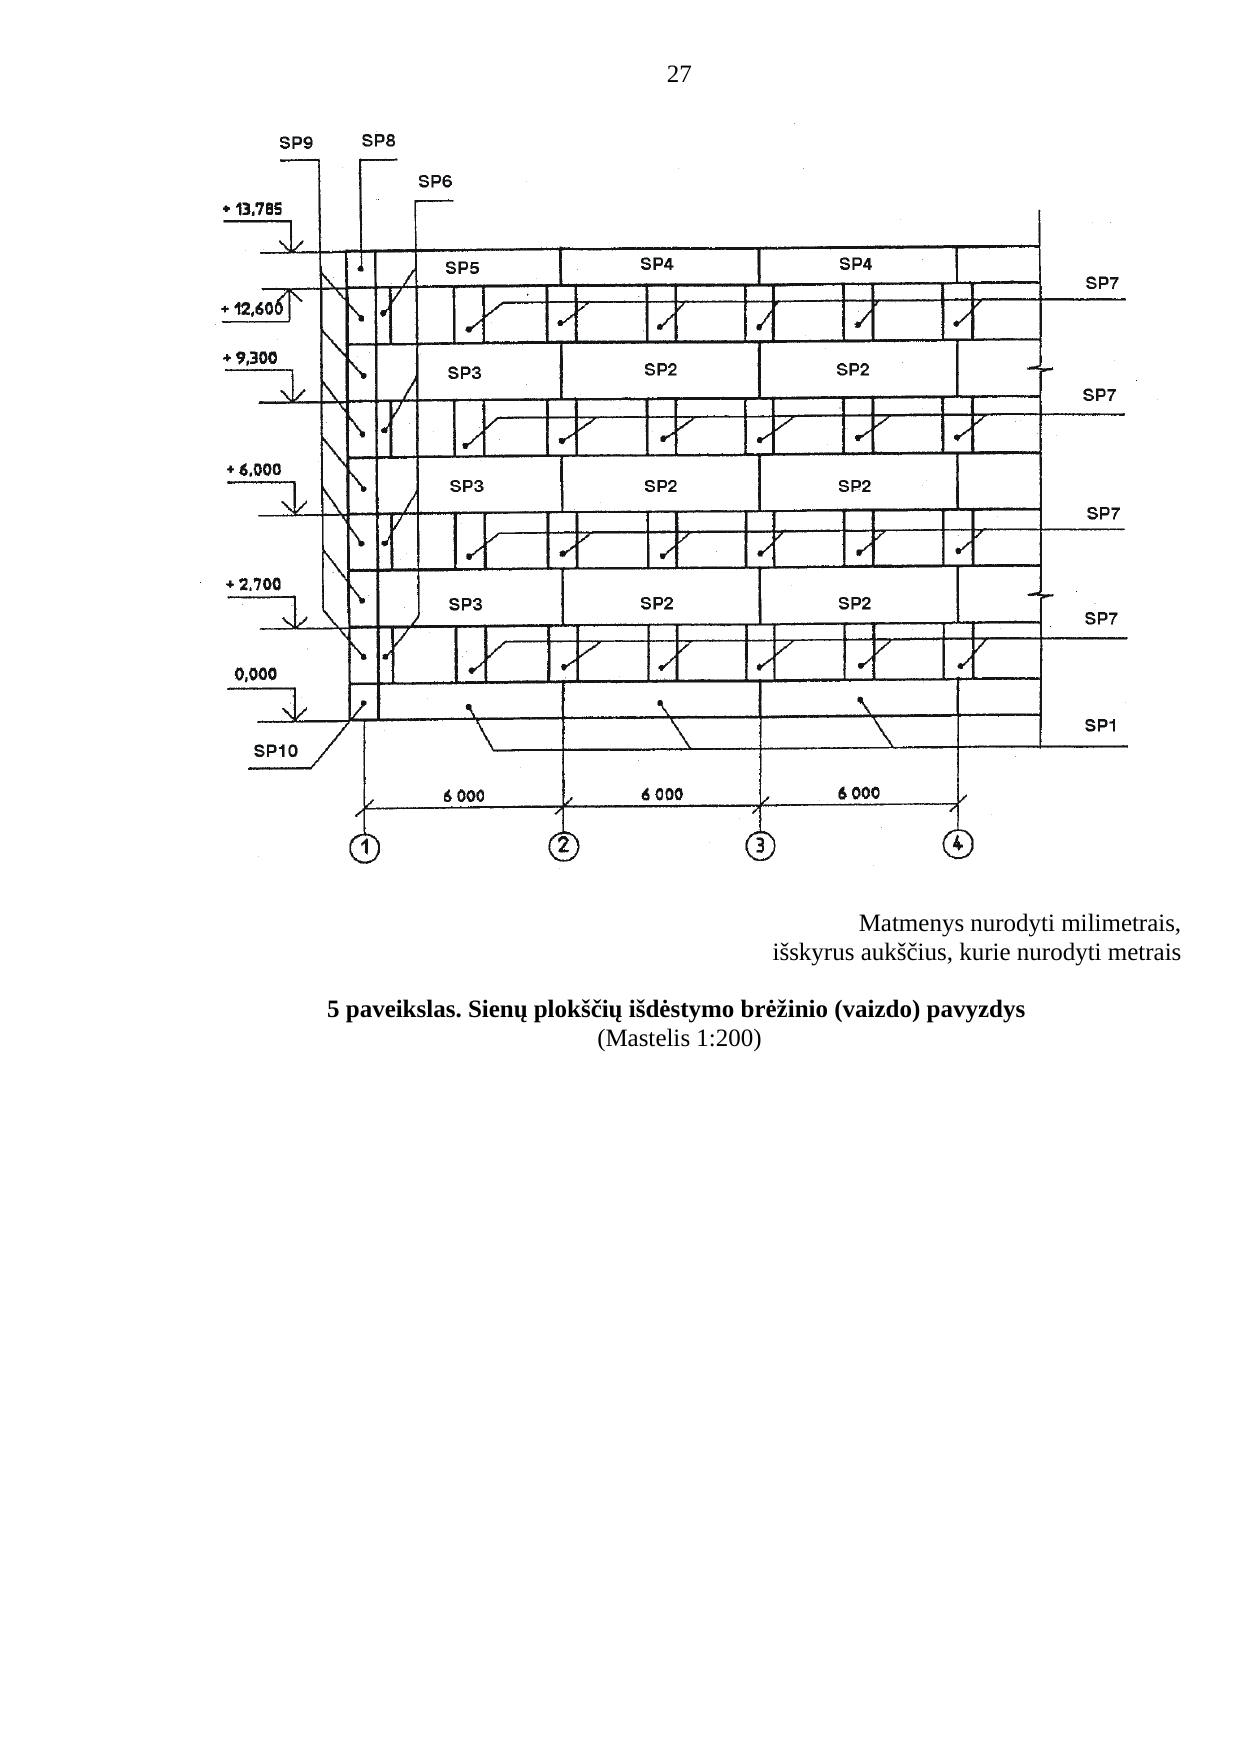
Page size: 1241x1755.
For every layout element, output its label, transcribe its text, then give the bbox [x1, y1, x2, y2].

text Matmenys nurodyti milimetrais, [177, 908, 1181, 937]
text 5 paveikslas. Sienų plokščių išdėstymo brėžinio (vaizdo) pavyzdys [177, 994, 1181, 1023]
text išskyrus aukščius, kurie nurodyti metrais [177, 937, 1181, 965]
text (Mastelis 1:200) [177, 1023, 1181, 1052]
